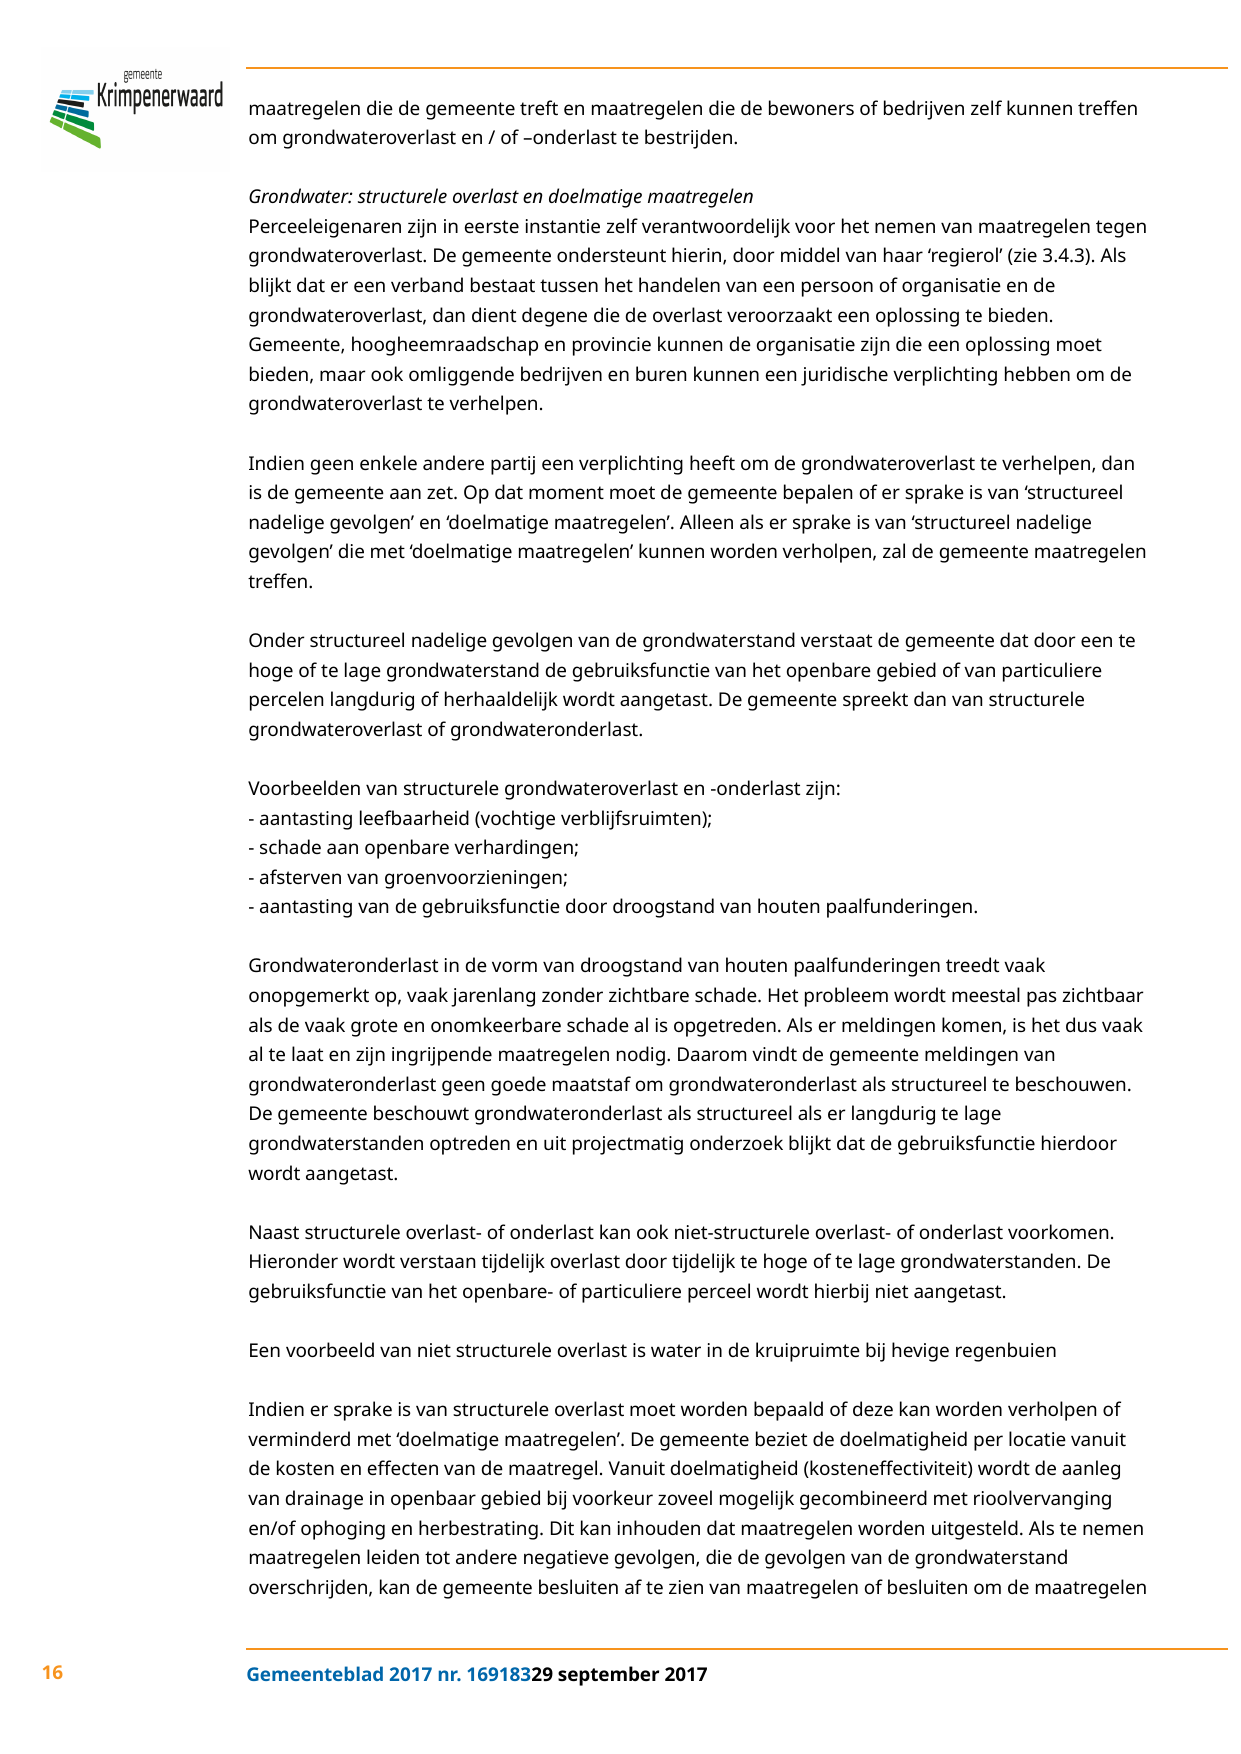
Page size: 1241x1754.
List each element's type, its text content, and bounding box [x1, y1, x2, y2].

text Onder structureel nadelige gevolgen van de grondwaterstand verstaat de gemeente dat door een te hoge of te lage grondwaterstand de gebruiksfunctie van het openbare gebied of van particuliere percelen langdurig of herhaaldelijk wordt aangetast. De gemeente spreekt dan van structurele grondwateroverlast of grondwateronderlast. [248, 627, 1152, 742]
picture [41, 47, 231, 172]
text Indien er sprake is van structurele overlast moet worden bepaald of deze kan worden verholpen of verminderd met ‘doelmatige maatregelen’. De gemeente beziet de doelmatigheid per locatie vanuit de kosten en effecten van de maatregel. Vanuit doelmatigheid (kosteneffectiviteit) wordt de aanleg van drainage in openbaar gebied bij voorkeur zoveel mogelijk gecombineerd met rioolvervanging en/of ophoging en herbestrating. Dit kan inhouden dat maatregelen worden uitgesteld. Als te nemen maatregelen leiden tot andere negatieve gevolgen, die de gevolgen van de grondwaterstand overschrijden, kan de gemeente besluiten af te zien van maatregelen of besluiten om de maatregelen [248, 1396, 1152, 1600]
text Naast structurele overlast- of onderlast kan ook niet-structurele overlast- of onderlast voorkomen. Hieronder wordt verstaan tijdelijk overlast door tijdelijk te hoge of te lage grondwaterstanden. De gebruiksfunctie van het openbare- of particuliere perceel wordt hierbij niet aangetast. [248, 1219, 1152, 1304]
text Grondwater: structurele overlast en doelmatige maatregelen [248, 183, 1152, 209]
text - aantasting van de gebruiksfunctie door droogstand van houten paalfunderingen. [248, 893, 1152, 919]
text Voorbeelden van structurele grondwateroverlast en -onderlast zijn: [248, 775, 1152, 801]
text - aantasting leefbaarheid (vochtige verblijfsruimten); [248, 805, 1152, 831]
text Indien geen enkele andere partij een verplichting heeft om de grondwateroverlast te verhelpen, dan is de gemeente aan zet. Op dat moment moet de gemeente bepalen of er sprake is van ‘structureel nadelige gevolgen’ en ‘doelmatige maatregelen’. Alleen als er sprake is van ‘structureel nadelige gevolgen’ die met ‘doelmatige maatregelen’ kunnen worden verholpen, zal de gemeente maatregelen treffen. [248, 450, 1152, 594]
text Een voorbeeld van niet structurele overlast is water in de kruipruimte bij hevige regenbuien [248, 1337, 1152, 1363]
text Perceeleigenaren zijn in eerste instantie zelf verantwoordelijk voor het nemen van maatregelen tegen grondwateroverlast. De gemeente ondersteunt hierin, door middel van haar ‘regierol’ (zie 3.4.3). Als blijkt dat er een verband bestaat tussen het handelen van een persoon of organisatie en de grondwateroverlast, dan dient degene die de overlast veroorzaakt een oplossing te bieden. Gemeente, hoogheemraadschap en provincie kunnen de organisatie zijn die een oplossing moet bieden, maar ook omliggende bedrijven en buren kunnen een juridische verplichting hebben om de grondwateroverlast te verhelpen. [248, 213, 1152, 416]
text maatregelen die de gemeente treft en maatregelen die de bewoners of bedrijven zelf kunnen treffen om grondwateroverlast en / of –onderlast te bestrijden. [248, 95, 1152, 150]
text Grondwateronderlast in de vorm van droogstand van houten paalfunderingen treedt vaak onopgemerkt op, vaak jarenlang zonder zichtbare schade. Het probleem wordt meestal pas zichtbaar als de vaak grote en onomkeerbare schade al is opgetreden. Als er meldingen komen, is het dus vaak al te laat en zijn ingrijpende maatregelen nodig. Daarom vindt de gemeente meldingen van grondwateronderlast geen goede maatstaf om grondwateronderlast als structureel te beschouwen. De gemeente beschouwt grondwateronderlast als structureel als er langdurig te lage grondwaterstanden optreden en uit projectmatig onderzoek blijkt dat de gebruiksfunctie hierdoor wordt aangetast. [248, 953, 1152, 1186]
text - afsterven van groenvoorzieningen; [248, 864, 1152, 890]
text - schade aan openbare verhardingen; [248, 834, 1152, 860]
